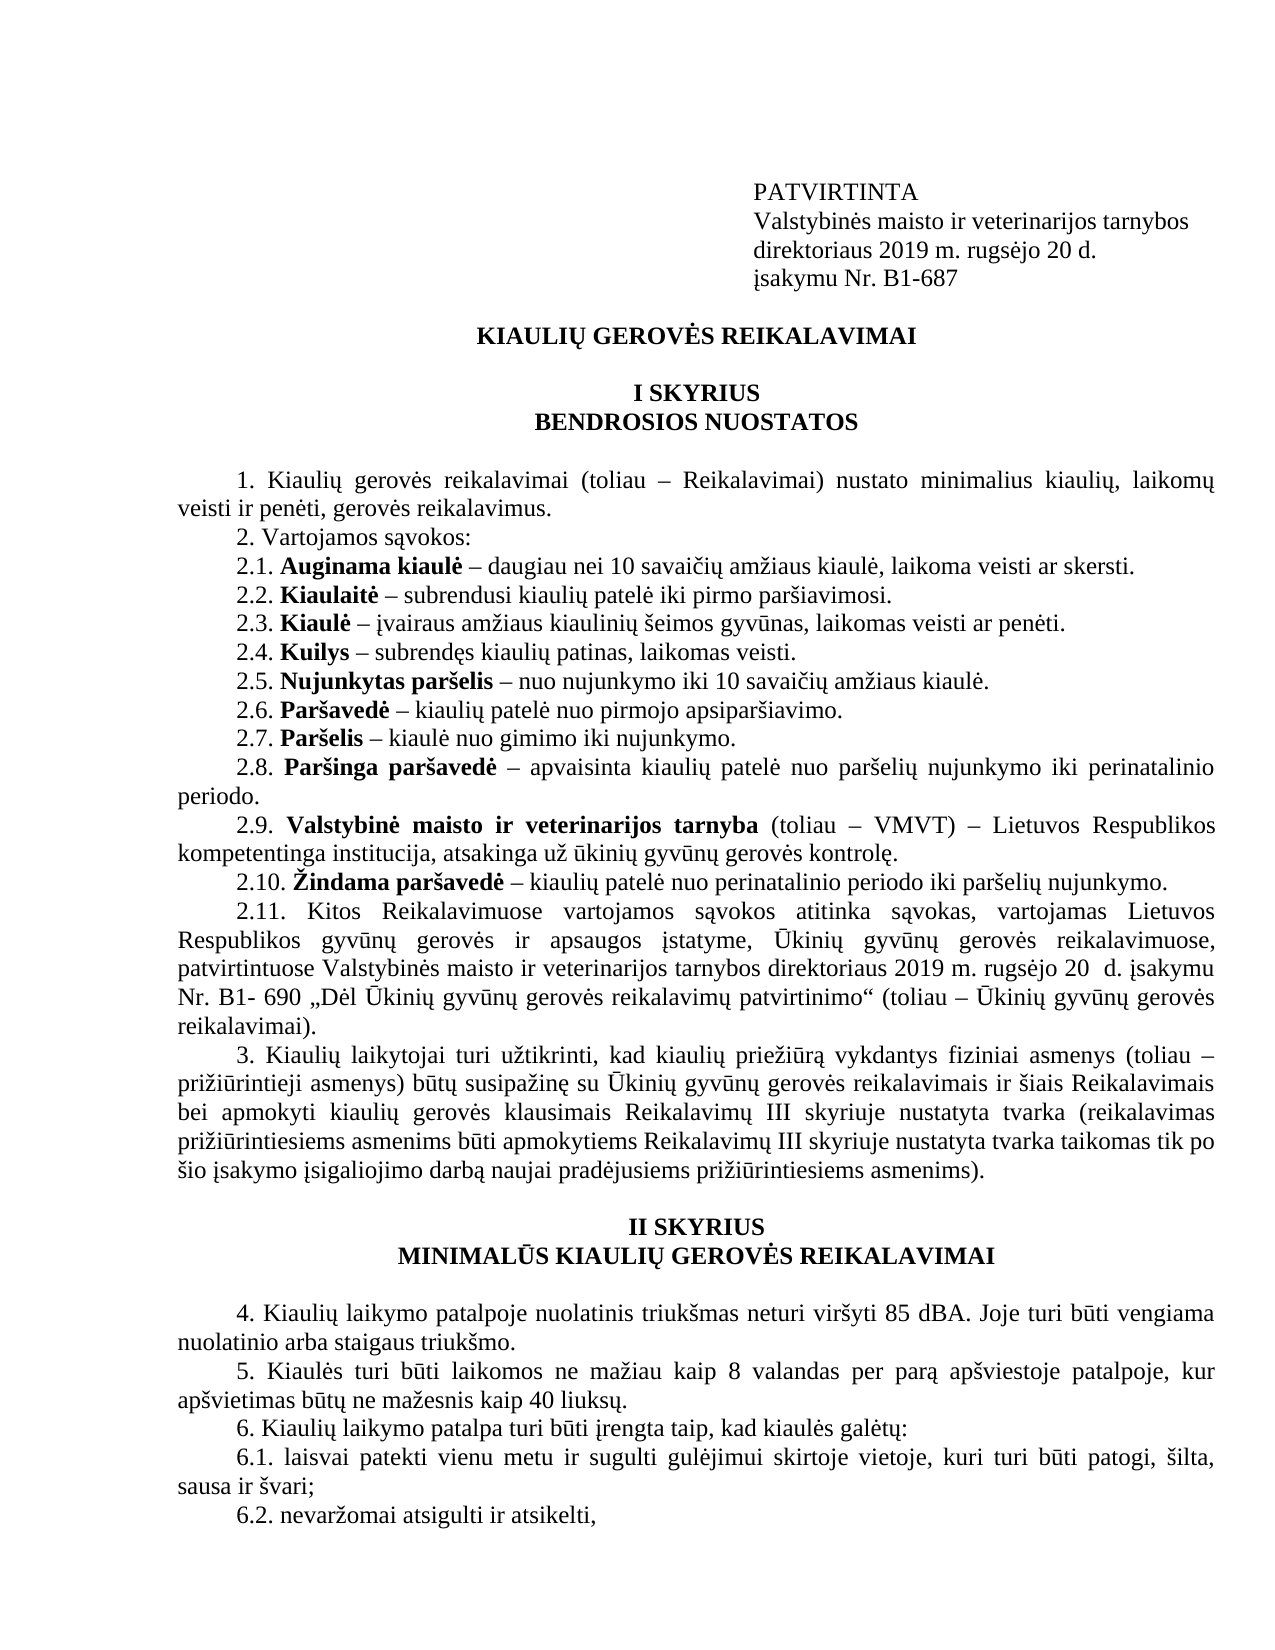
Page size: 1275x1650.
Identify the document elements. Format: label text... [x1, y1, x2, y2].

text Valstybinės maisto ir veterinarijos tarnybos [177, 206, 1216, 235]
text 2.11. Kitos Reikalavimuose vartojamos sąvokos atitinka sąvokas, vartojamas Lietuvos Respublikos gyvūnų gerovės ir apsaugos įstatyme, Ūkinių gyvūnų gerovės reikalavimuose, patvirtintuose Valstybinės maisto ir veterinarijos tarnybos direktoriaus 2019 m. rugsėjo 20 d. įsakymu Nr. B1- 690 „Dėl Ūkinių gyvūnų gerovės reikalavimų patvirtinimo“ (toliau – Ūkinių gyvūnų gerovės reikalavimai). [177, 896, 1216, 1040]
text 2.9. Valstybinė maisto ir veterinarijos tarnyba (toliau – VMVT) – Lietuvos Respublikos kompetentinga institucija, atsakinga už ūkinių gyvūnų gerovės kontrolę. [177, 810, 1216, 867]
text Minimalūs KIAULIŲ GEROVĖS REIKALAVIMAI [177, 1241, 1216, 1270]
text 3. Kiaulių laikytojai turi užtikrinti, kad kiaulių priežiūrą vykdantys fiziniai asmenys (toliau – prižiūrintieji asmenys) būtų susipažinę su Ūkinių gyvūnų gerovės reikalavimais ir šiais Reikalavimais bei apmokyti kiaulių gerovės klausimais Reikalavimų III skyriuje nustatyta tvarka (reikalavimas prižiūrintiesiems asmenims būti apmokytiems Reikalavimų III skyriuje nustatyta tvarka taikomas tik po šio įsakymo įsigaliojimo darbą naujai pradėjusiems prižiūrintiesiems asmenims). [177, 1040, 1216, 1183]
text direktoriaus 2019 m. rugsėjo 20 d. [177, 235, 1216, 263]
text 4. Kiaulių laikymo patalpoje nuolatinis triukšmas neturi viršyti 85 dBA. Joje turi būti vengiama nuolatinio arba staigaus triukšmo. [177, 1298, 1216, 1356]
text 2.4. Kuilys – subrendęs kiaulių patinas, laikomas veisti. [177, 637, 1216, 666]
text PATVIRTINTA [177, 177, 1216, 206]
text 5. Kiaulės turi būti laikomos ne mažiau kaip 8 valandas per parą apšviestoje patalpoje, kur apšvietimas būtų ne mažesnis kaip 40 liuksų. [177, 1356, 1216, 1413]
text 2.7. Paršelis – kiaulė nuo gimimo iki nujunkymo. [177, 723, 1216, 752]
text 1. Kiaulių gerovės reikalavimai (toliau – Reikalavimai) nustato minimalius kiaulių, laikomų veisti ir penėti, gerovės reikalavimus. [177, 465, 1216, 522]
text 2.10. Žindama paršavedė – kiaulių patelė nuo perinatalinio periodo iki paršelių nujunkymo. [177, 867, 1216, 896]
text BENDROSIOS NUOSTATOS [177, 407, 1216, 436]
text 2.5. Nujunkytas paršelis – nuo nujunkymo iki 10 savaičių amžiaus kiaulė. [177, 666, 1216, 695]
text KIAULIŲ GEROVĖS REIKALAVIMAI [177, 321, 1216, 350]
text įsakymu Nr. B1-687 [177, 263, 1216, 292]
text 2.6. Paršavedė – kiaulių patelė nuo pirmojo apsiparšiavimo. [177, 695, 1216, 723]
text 6.1. laisvai patekti vienu metu ir sugulti gulėjimui skirtoje vietoje, kuri turi būti patogi, šilta, sausa ir švari; [177, 1442, 1216, 1500]
text 6.2. nevaržomai atsigulti ir atsikelti, [177, 1500, 1216, 1528]
text II SKYRIUS [177, 1212, 1216, 1241]
text 2. Vartojamos sąvokos: [177, 522, 1216, 551]
text 2.2. Kiaulaitė – subrendusi kiaulių patelė iki pirmo paršiavimosi. [177, 580, 1216, 608]
text 6. Kiaulių laikymo patalpa turi būti įrengta taip, kad kiaulės galėtų: [177, 1413, 1216, 1442]
text 2.1. Auginama kiaulė – daugiau nei 10 savaičių amžiaus kiaulė, laikoma veisti ar skersti. [177, 551, 1216, 580]
text 2.3. Kiaulė – įvairaus amžiaus kiaulinių šeimos gyvūnas, laikomas veisti ar penėti. [177, 608, 1216, 637]
text I SKYRIUS [177, 378, 1216, 407]
text 2.8. Paršinga paršavedė – apvaisinta kiaulių patelė nuo paršelių nujunkymo iki perinatalinio periodo. [177, 752, 1216, 810]
